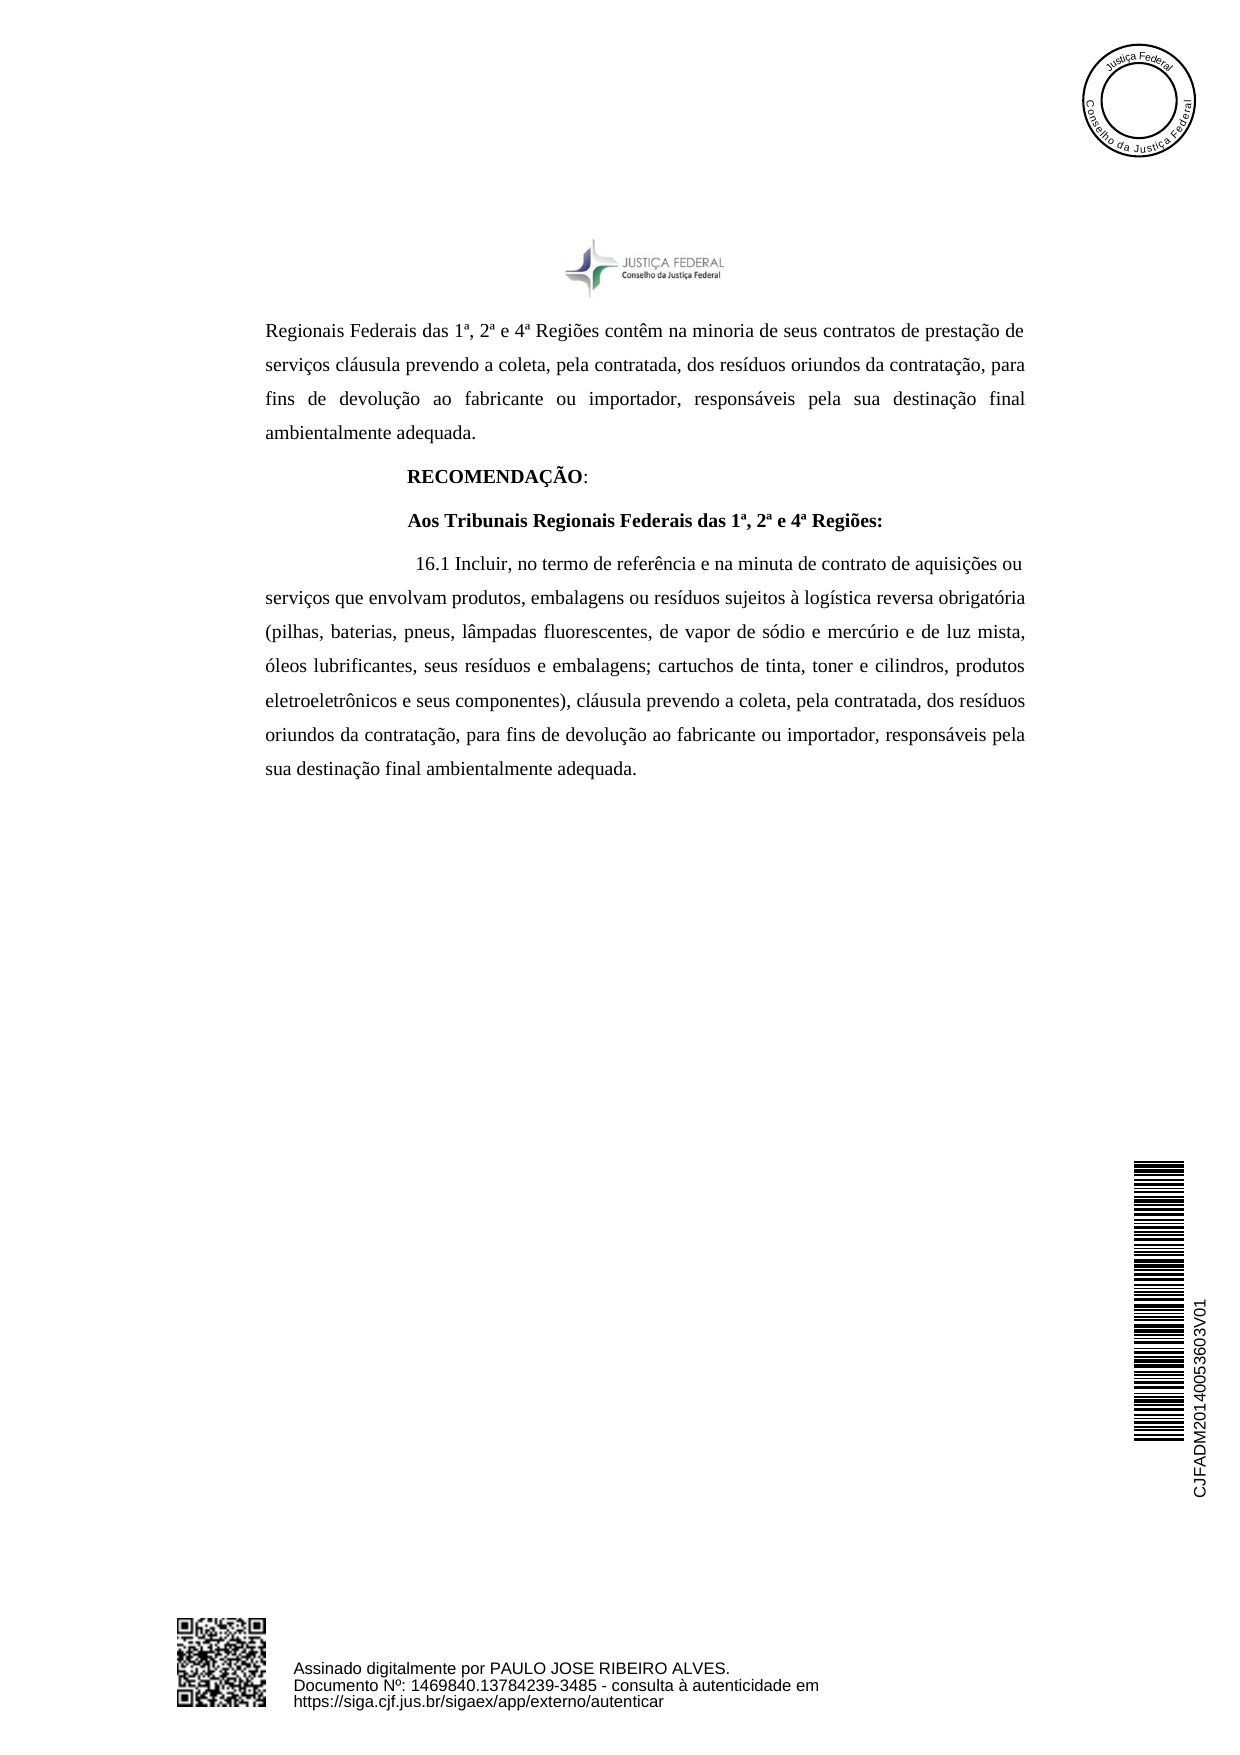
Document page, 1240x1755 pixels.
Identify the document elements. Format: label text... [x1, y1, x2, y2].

text Regionais Federais das 1ª, 2ª e 4ª Regiões contêm na minoria de seus contratos de prestação de serviços cláusula prevendo a coleta, pela contratada, dos resíduos oriundos da contratação, para fins de devolução ao fabricante ou importador, responsáveis pela sua destinação final ambientalmente adequada. [265, 319, 1026, 444]
text 16.1 Incluir, no termo de referência e na minuta de contrato de aquisições ou [266, 552, 1027, 575]
text RECOMENDAÇÃO: [407, 465, 1026, 488]
text Aos Tribunais Regionais Federais das 1ª, 2ª e 4ª Regiões: [269, 509, 1026, 531]
text serviços que envolvam produtos, embalagens ou resíduos sujeitos à logística reversa obrigatória (pilhas, baterias, pneus, lâmpadas fluorescentes, de vapor de sódio e mercúrio e de luz mista, óleos lubrificantes, seus resíduos e embalagens; cartuchos de tinta, toner e cilindros, produtos eletroeletrônicos e seus componentes), cláusula prevendo a coleta, pela contratada, dos resíduos oriundos da contratação, para fins de devolução ao fabricante ou importador, responsáveis pela sua destinação final ambientalmente adequada. [265, 586, 1026, 780]
